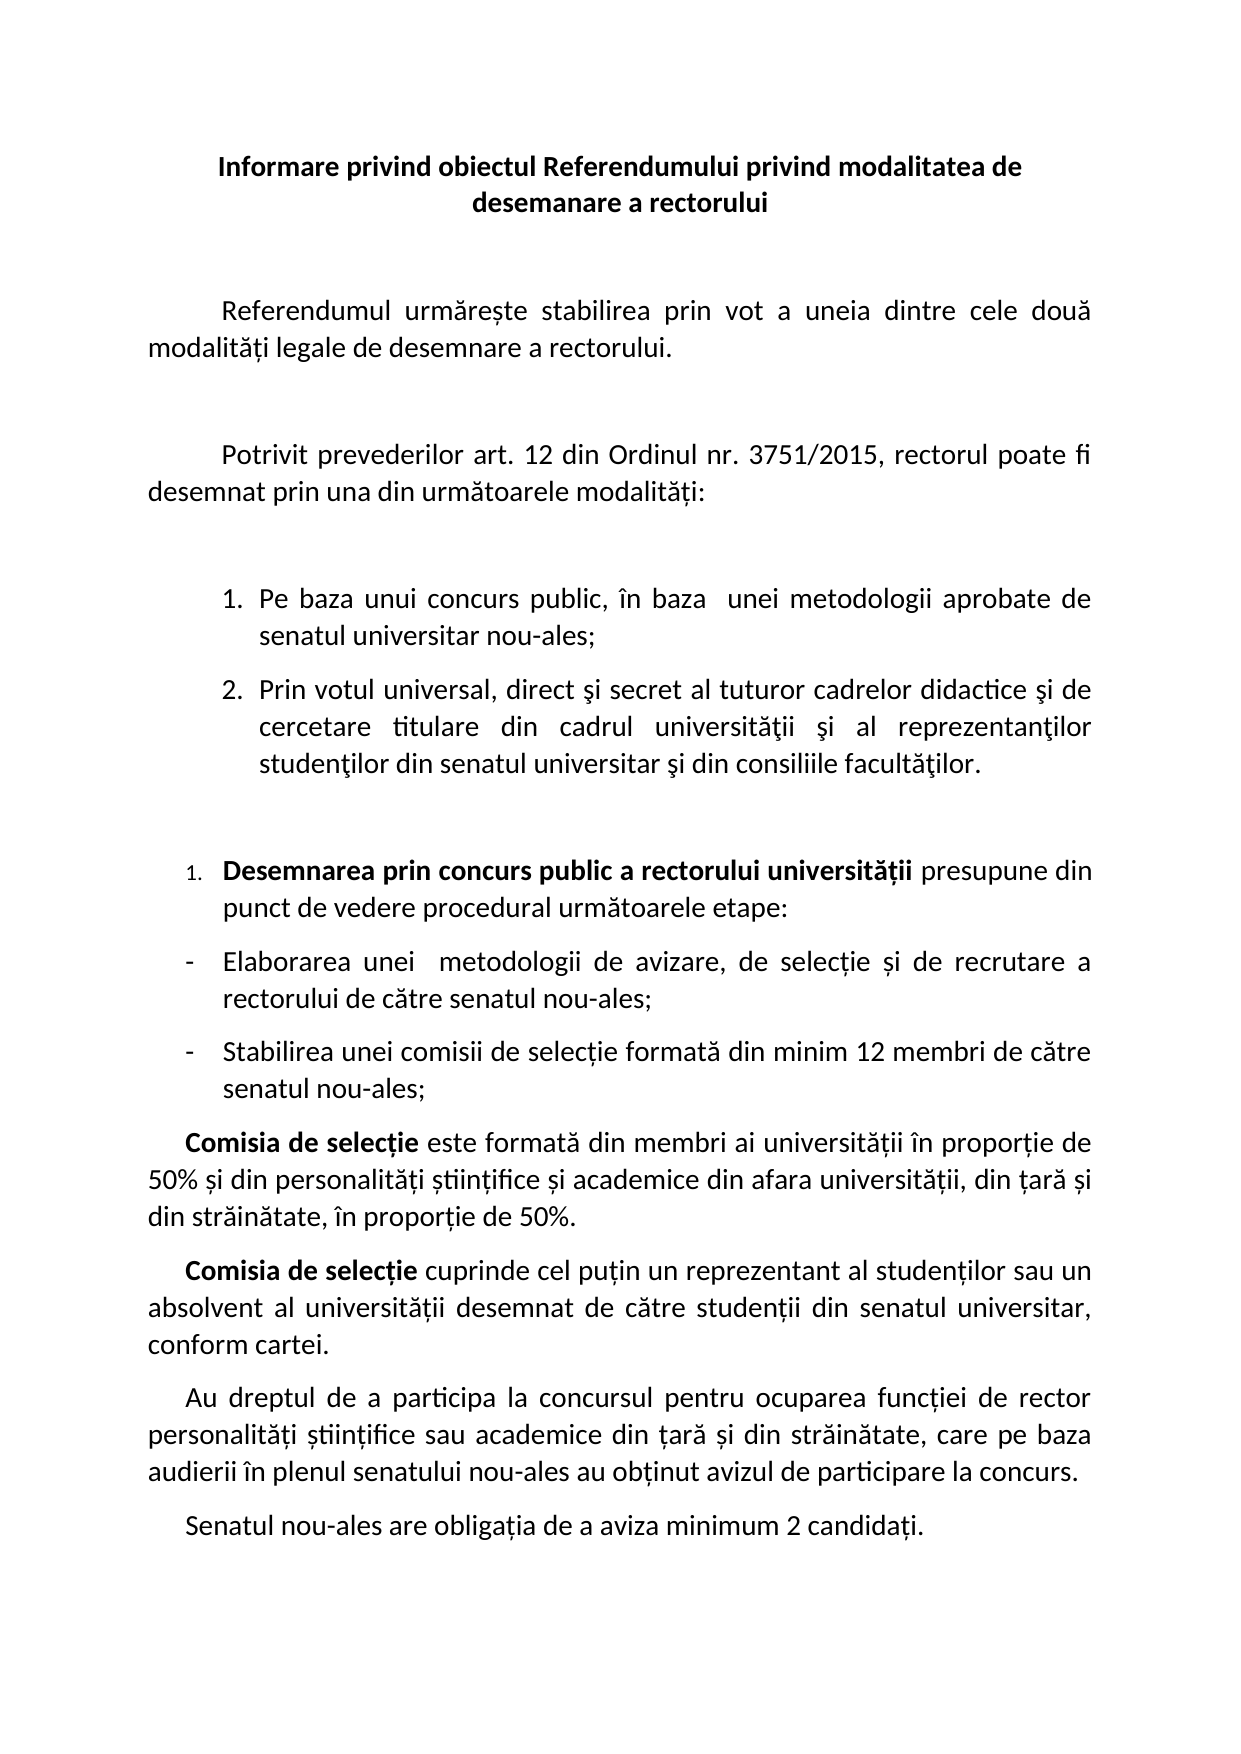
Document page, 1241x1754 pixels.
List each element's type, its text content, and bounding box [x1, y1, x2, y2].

list Desemnarea prin concurs public a rectorului universităţii presupune din punct de vedere procedural următoarele etape: [185, 852, 1093, 925]
text Potrivit prevederilor art. 12 din Ordinul nr. 3751/2015, rectorul poate fi desemnat prin una din următoarele modalităţi: [148, 436, 1093, 509]
text Senatul nou-ales are obligaţia de a aviza minimum 2 candidaţi. [148, 1507, 1093, 1543]
text Informare privind obiectul Referendumului privind modalitatea de desemanare a rectorului [148, 148, 1093, 220]
list Stabilirea unei comisii de selecţie formată din minim 12 membri de către senatul nou-ales; [185, 1033, 1093, 1106]
text Referendumul urmăreşte stabilirea prin vot a uneia dintre cele două modalităţi legale de desemnare a rectorului. [148, 292, 1093, 364]
text Comisia de selecţie este formată din membri ai universităţii în proporţie de 50% şi din personalităţi ştiinţifice şi academice din afara universităţii, din ţară şi din străinătate, în proporţie de 50%. [148, 1124, 1093, 1234]
list Elaborarea unei metodologii de avizare, de selecţie şi de recrutare a rectorului de către senatul nou-ales; [185, 943, 1093, 1016]
text Au dreptul de a participa la concursul pentru ocuparea funcţiei de rector personalităţi ştiinţifice sau academice din ţară şi din străinătate, care pe baza audierii în plenul senatului nou-ales au obţinut avizul de participare la concurs. [148, 1379, 1093, 1489]
list Pe baza unui concurs public, în baza unei metodologii aprobate de senatul universitar nou-ales; [221, 580, 1093, 653]
list Prin votul universal, direct şi secret al tuturor cadrelor didactice şi de cercetare titulare din cadrul universităţii şi al reprezentanţilor studenţilor din senatul universitar şi din consiliile facultăţilor. [221, 671, 1093, 781]
text Comisia de selecţie cuprinde cel puţin un reprezentant al studenţilor sau un absolvent al universităţii desemnat de către studenţii din senatul universitar, conform cartei. [148, 1252, 1093, 1361]
